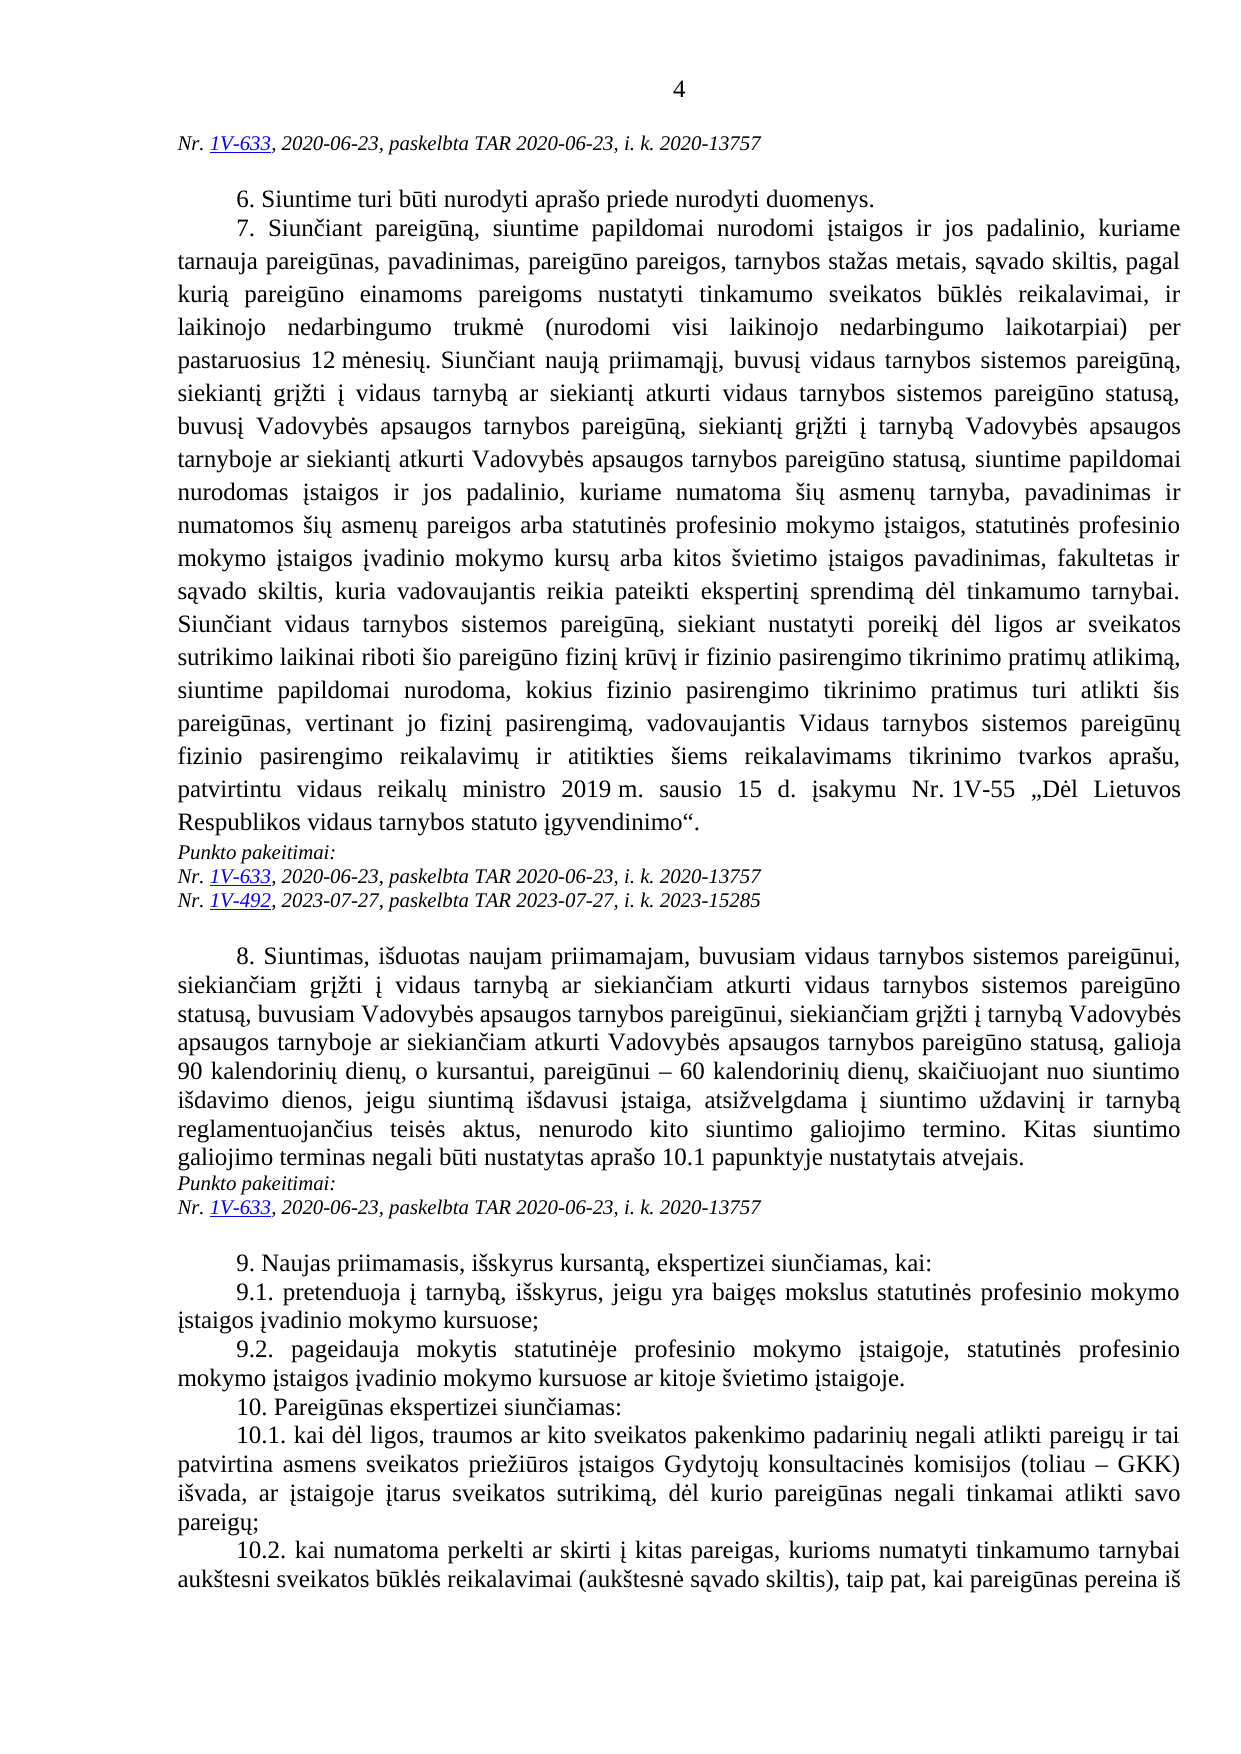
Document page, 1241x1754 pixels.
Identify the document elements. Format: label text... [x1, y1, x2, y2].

text 9.2. pageidauja mokytis statutinėje profesinio mokymo įstaigoje, statutinės profesinio mokymo įstaigos įvadinio mokymo kursuose ar kitoje švietimo įstaigoje. [177, 1334, 1181, 1392]
text 6. Siuntime turi būti nurodyti aprašo priede nurodyti duomenys. [177, 184, 1181, 213]
text 10. Pareigūnas ekspertizei siunčiamas: [177, 1392, 1181, 1421]
text 9. Naujas priimamasis, išskyrus kursantą, ekspertizei siunčiamas, kai: [177, 1248, 1181, 1277]
text 10.2. kai numatoma perkelti ar skirti į kitas pareigas, kurioms numatyti tinkamumo tarnybai aukštesni sveikatos būklės reikalavimai (aukštesnė sąvado skiltis), taip pat, kai pareigūnas pereina iš [177, 1536, 1181, 1593]
text 8. Siuntimas, išduotas naujam priimamajam, buvusiam vidaus tarnybos sistemos pareigūnui, siekiančiam grįžti į vidaus tarnybą ar siekiančiam atkurti vidaus tarnybos sistemos pareigūno statusą, buvusiam Vadovybės apsaugos tarnybos pareigūnui, siekiančiam grįžti į tarnybą Vadovybės apsaugos tarnyboje ar siekiančiam atkurti Vadovybės apsaugos tarnybos pareigūno statusą, galioja 90 kalendorinių dienų, o kursantui, pareigūnui – 60 kalendorinių dienų, skaičiuojant nuo siuntimo išdavimo dienos, jeigu siuntimą išdavusi įstaiga, atsižvelgdama į siuntimo uždavinį ir tarnybą reglamentuojančius teisės aktus, nenurodo kito siuntimo galiojimo termino. Kitas siuntimo galiojimo terminas negali būti nustatytas aprašo 10.1 papunktyje nustatytais atvejais. [177, 941, 1181, 1171]
text 10.1. kai dėl ligos, traumos ar kito sveikatos pakenkimo padarinių negali atlikti pareigų ir tai patvirtina asmens sveikatos priežiūros įstaigos Gydytojų konsultacinės komisijos (toliau – GKK) išvada, ar įstaigoje įtarus sveikatos sutrikimą, dėl kurio pareigūnas negali tinkamai atlikti savo pareigų; [177, 1421, 1181, 1536]
text Nr. 1V-633, 2020-06-23, paskelbta TAR 2020-06-23, i. k. 2020-13757 [177, 864, 1181, 888]
text 9.1. pretenduoja į tarnybą, išskyrus, jeigu yra baigęs mokslus statutinės profesinio mokymo įstaigos įvadinio mokymo kursuose; [177, 1277, 1181, 1334]
text Nr. 1V-492, 2023-07-27, paskelbta TAR 2023-07-27, i. k. 2023-15285 [177, 888, 1181, 912]
text Punkto pakeitimai: [177, 840, 1181, 864]
text Punkto pakeitimai: [177, 1171, 1181, 1195]
text Nr. 1V-633, 2020-06-23, paskelbta TAR 2020-06-23, i. k. 2020-13757 [177, 1195, 1181, 1219]
text Nr. 1V-633, 2020-06-23, paskelbta TAR 2020-06-23, i. k. 2020-13757 [177, 131, 1181, 155]
text 7. Siunčiant pareigūną, siuntime papildomai nurodomi įstaigos ir jos padalinio, kuriame tarnauja pareigūnas, pavadinimas, pareigūno pareigos, tarnybos stažas metais, sąvado skiltis, pagal kurią pareigūno einamoms pareigoms nustatyti tinkamumo sveikatos būklės reikalavimai, ir laikinojo nedarbingumo trukmė (nurodomi visi laikinojo nedarbingumo laikotarpiai) per pastaruosius 12 mėnesių. Siunčiant naują priimamąjį, buvusį vidaus tarnybos sistemos pareigūną, siekiantį grįžti į vidaus tarnybą ar siekiantį atkurti vidaus tarnybos sistemos pareigūno statusą, buvusį Vadovybės apsaugos tarnybos pareigūną, siekiantį grįžti į tarnybą Vadovybės apsaugos tarnyboje ar siekiantį atkurti Vadovybės apsaugos tarnybos pareigūno statusą, siuntime papildomai nurodomas įstaigos ir jos padalinio, kuriame numatoma šių asmenų tarnyba, pavadinimas ir numatomos šių asmenų pareigos arba statutinės profesinio mokymo įstaigos, statutinės profesinio mokymo įstaigos įvadinio mokymo kursų arba kitos švietimo įstaigos pavadinimas, fakultetas ir sąvado skiltis, kuria vadovaujantis reikia pateikti ekspertinį sprendimą dėl tinkamumo tarnybai. Siunčiant vidaus tarnybos sistemos pareigūną, siekiant nustatyti poreikį dėl ligos ar sveikatos sutrikimo laikinai riboti šio pareigūno fizinį krūvį ir fizinio pasirengimo tikrinimo pratimų atlikimą, siuntime papildomai nurodoma, kokius fizinio pasirengimo tikrinimo pratimus turi atlikti šis pareigūnas, vertinant jo fizinį pasirengimą, vadovaujantis Vidaus tarnybos sistemos pareigūnų fizinio pasirengimo reikalavimų ir atitikties šiems reikalavimams tikrinimo tvarkos aprašu, patvirtintu vidaus reikalų ministro 2019 m. sausio 15 d. įsakymu Nr. 1V-55 „Dėl Lietuvos Respublikos vidaus tarnybos statuto įgyvendinimo“. [177, 213, 1181, 836]
